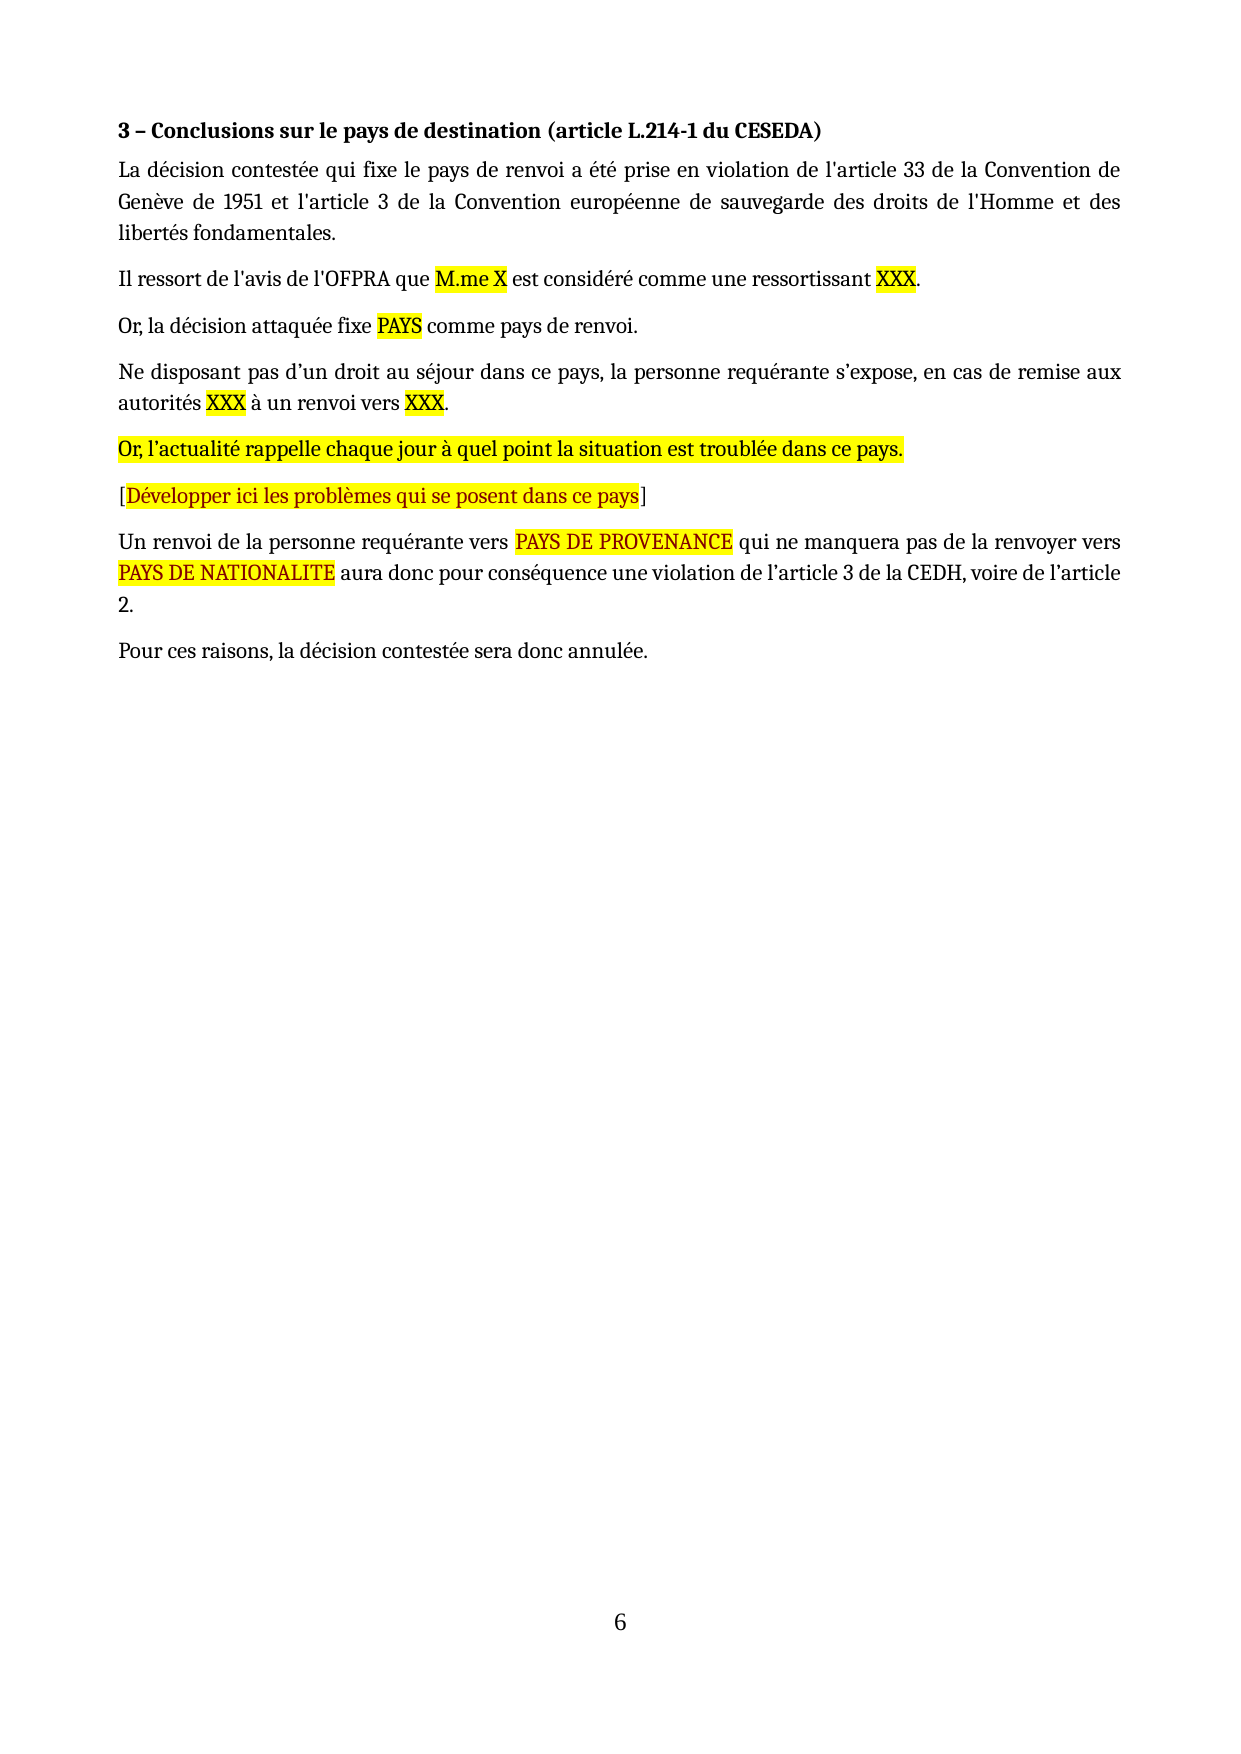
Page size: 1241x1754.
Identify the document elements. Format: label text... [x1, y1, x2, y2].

text Pour ces raisons, la décision contestée sera donc annulée. [118, 638, 1122, 664]
text Ne disposant pas d’un droit au séjour dans ce pays, la personne requérante s’expose, en cas de remise aux autorités XXX à un renvoi vers XXX. [118, 358, 1122, 416]
text Il ressort de l'avis de l'OFPRA que M.me X est considéré comme une ressortissant XXX. [118, 266, 1122, 293]
text Or, la décision attaquée fixe PAYS comme pays de renvoi. [118, 312, 1122, 339]
text La décision contestée qui fixe le pays de renvoi a été prise en violation de l'article 33 de la Convention de Genève de 1951 et l'article 3 de la Convention européenne de sauvegarde des droits de l'Homme et des libertés fondamentales. [118, 157, 1122, 246]
text Or, l’actualité rappelle chaque jour à quel point la situation est troublée dans ce pays. [118, 436, 1122, 463]
text Un renvoi de la personne requérante vers PAYS DE PROVENANCE qui ne manquera pas de la renvoyer vers PAYS DE NATIONALITE aura donc pour conséquence une violation de l’article 3 de la CEDH, voire de l’article 2. [118, 528, 1122, 618]
subtitle 3 – Conclusions sur le pays de destination (article L.214-1 du CESEDA) [118, 118, 1122, 144]
text [Développer ici les problèmes qui se posent dans ce pays] [118, 482, 1122, 509]
